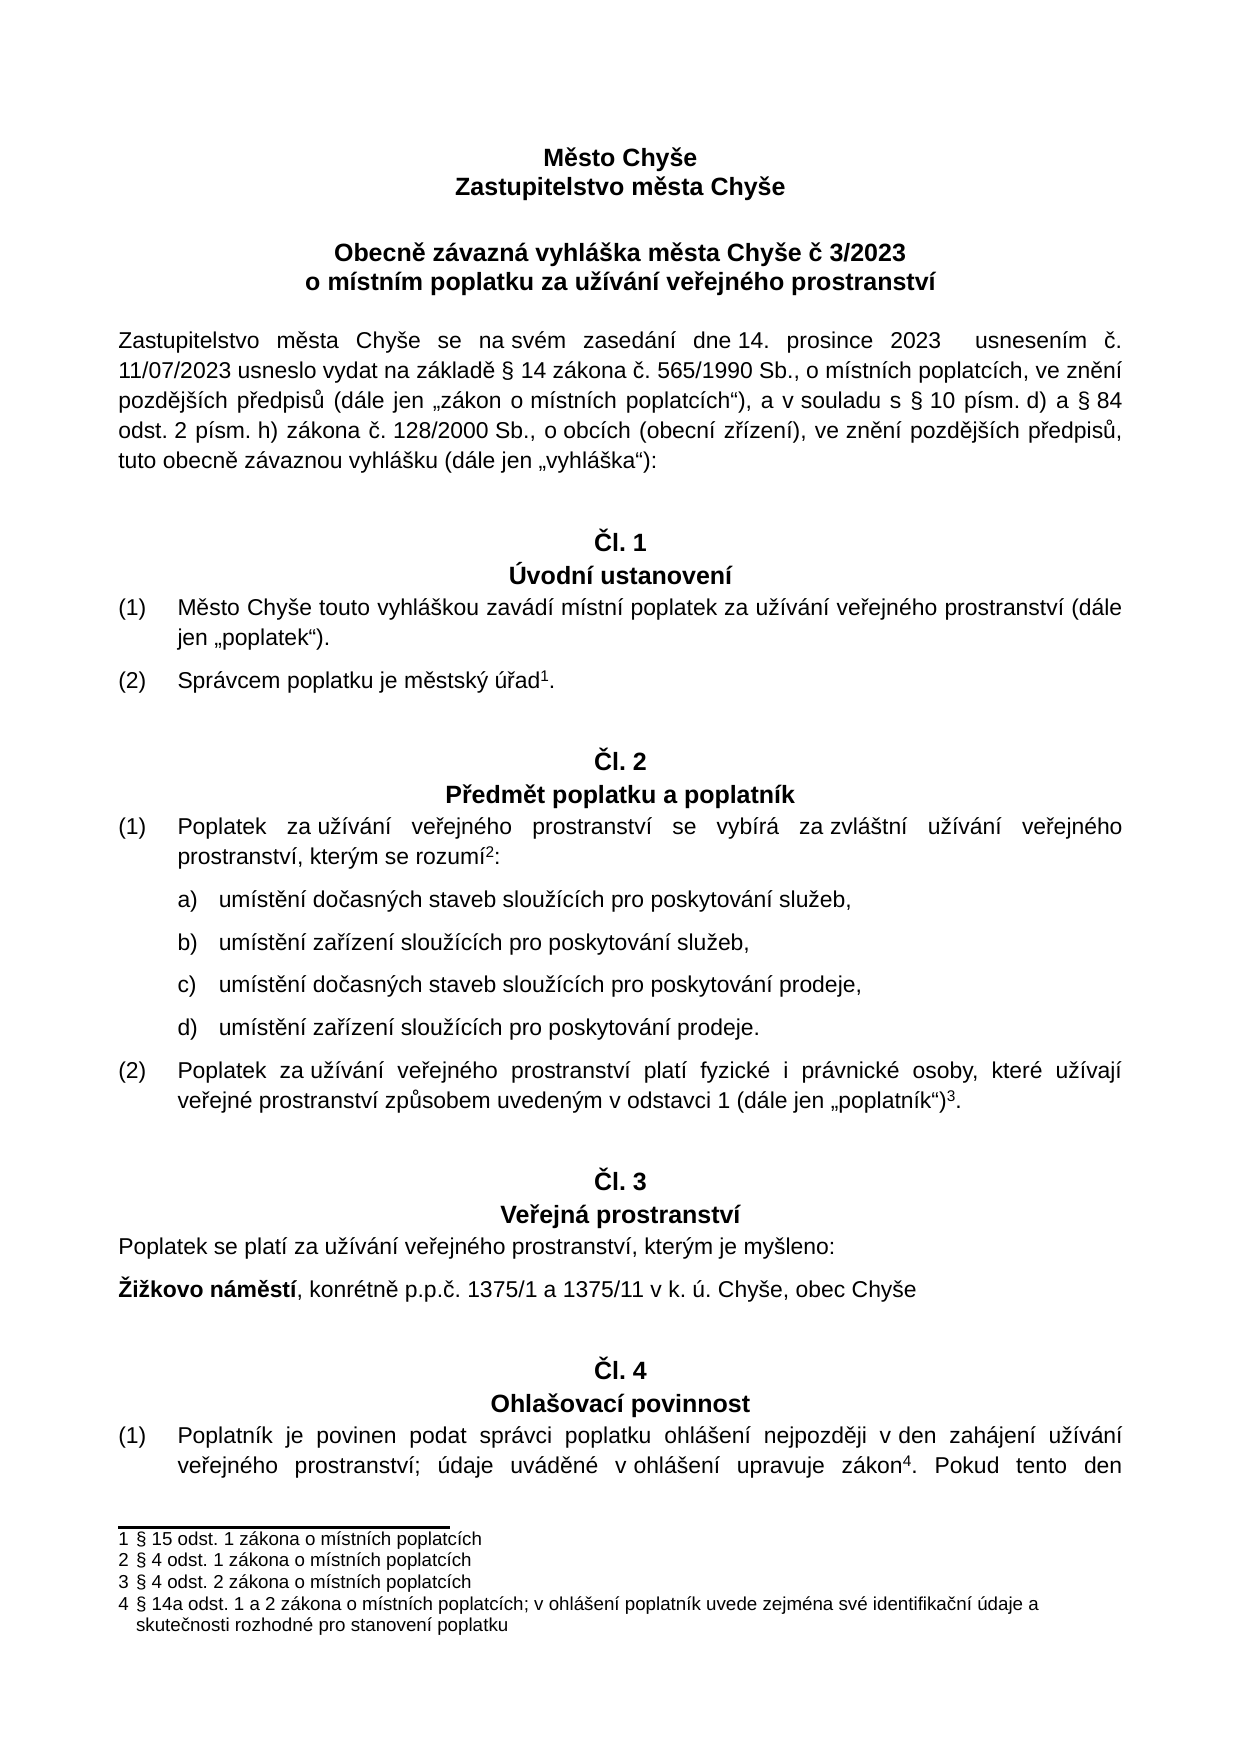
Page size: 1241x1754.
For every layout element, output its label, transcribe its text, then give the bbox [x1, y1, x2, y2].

list Správcem poplatku je městský úřad. [118, 667, 1122, 693]
text Žižkovo náměstí, konrétně p.p.č. 1375/1 a 1375/11 v k. ú. Chyše, obec Chyše [118, 1276, 1122, 1302]
subtitle Čl. 4 Ohlašovací povinnost [118, 1356, 1122, 1418]
subtitle Čl. 3 Veřejná prostranství [118, 1167, 1122, 1229]
text Zastupitelstvo města Chyše se na svém zasedání dne 14. prosince 2023 usnesením č. 11/07/2023 usneslo vydat na základě § 14 zákona č. 565/1990 Sb., o místních poplatcích, ve znění pozdějších předpisů (dále jen „zákon o místních poplatcích“), a v souladu s § 10 písm. d) a § 84 odst. 2 písm. h) zákona č. 128/2000 Sb., o obcích (obecní zřízení), ve znění pozdějších předpisů, tuto obecně závaznou vyhlášku (dále jen „vyhláška“): [118, 327, 1122, 474]
list Město Chyše touto vyhláškou zavádí místní poplatek za užívání veřejného prostranství (dále jen „poplatek“). [118, 594, 1122, 650]
text Město Chyše Zastupitelstvo města Chyše [118, 143, 1122, 201]
text Poplatek se platí za užívání veřejného prostranství, kterým je myšleno: [118, 1233, 1122, 1259]
subtitle Obecně závazná vyhláška města Chyše č 3/2023 o místním poplatku za užívání veřejného prostranství [118, 238, 1122, 295]
list umístění dočasných staveb sloužících pro poskytování prodeje, [177, 971, 1122, 998]
list § 14a odst. 1 a 2 zákona o místních poplatcích; v ohlášení poplatník uvede zejména své identifikační údaje a skutečnosti rozhodné pro stanovení poplatku [118, 1592, 1122, 1635]
list umístění dočasných staveb sloužících pro poskytování služeb, [177, 886, 1122, 912]
subtitle Čl. 1 Úvodní ustanovení [118, 528, 1122, 589]
list Poplatek za užívání veřejného prostranství platí fyzické i právnické osoby, které užívají veřejné prostranství způsobem uvedeným v odstavci 1 (dále jen „poplatník“). [118, 1057, 1122, 1113]
subtitle Čl. 2 Předmět poplatku a poplatník [118, 747, 1122, 809]
list § 4 odst. 2 zákona o místních poplatcích [118, 1571, 1122, 1592]
list Poplatek za užívání veřejného prostranství se vybírá za zvláštní užívání veřejného prostranství, kterým se rozumí: [118, 813, 1122, 869]
list Poplatník je povinen podat správci poplatku ohlášení nejpozději v den zahájení užívání veřejného prostranství; údaje uváděné v ohlášení upravuje zákon. Pokud tento den [118, 1422, 1122, 1479]
list § 4 odst. 1 zákona o místních poplatcích [118, 1549, 1122, 1571]
list umístění zařízení sloužících pro poskytování prodeje. [177, 1014, 1122, 1040]
list umístění zařízení sloužících pro poskytování služeb, [177, 928, 1122, 955]
list § 15 odst. 1 zákona o místních poplatcích [118, 1528, 1122, 1549]
